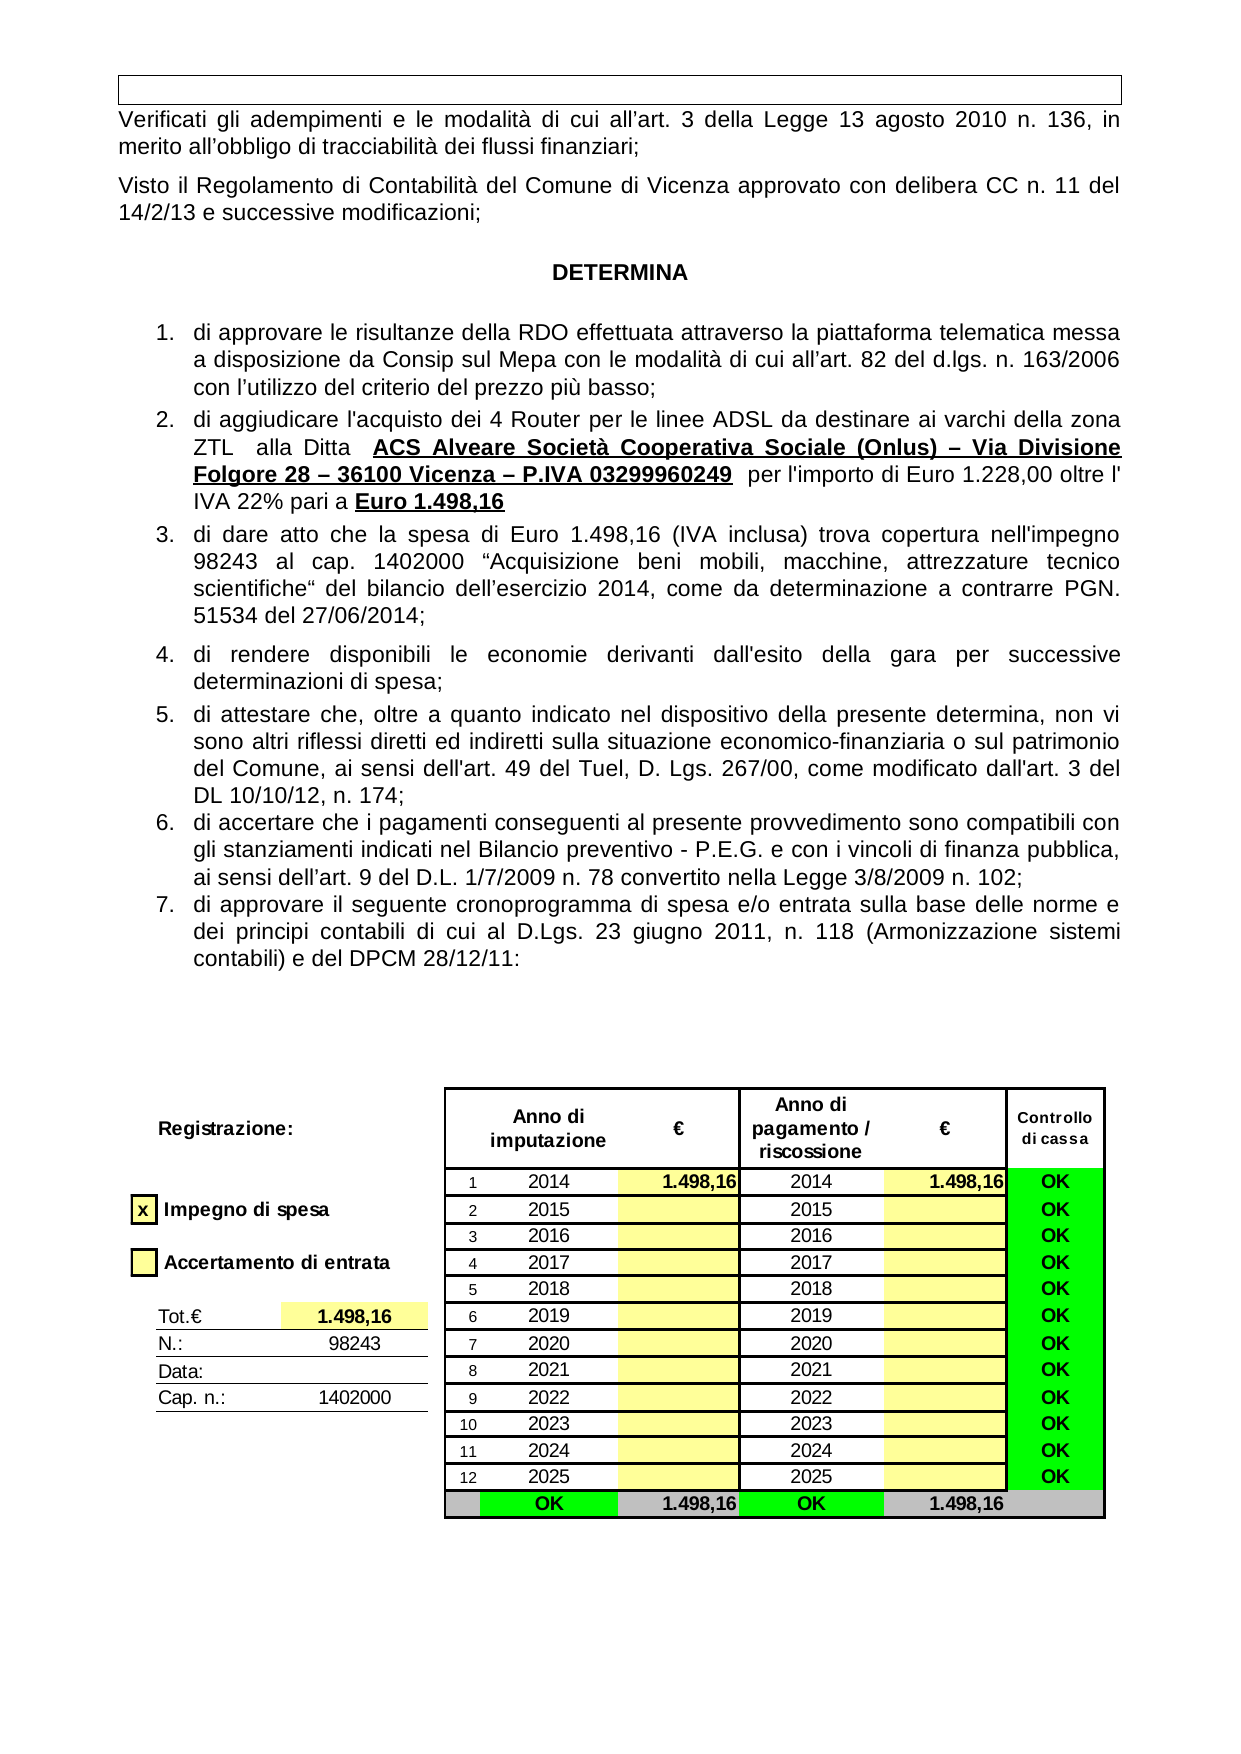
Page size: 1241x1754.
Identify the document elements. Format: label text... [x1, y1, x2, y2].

list di approvare il seguente cronoprogramma di spesa e/o entrata sulla base delle norme e dei principi contabili di cui al D.Lgs. 23 giugno 2011, n. 118 (Armonizzazione sistemi contabili) e del DPCM 28/12/11: [156, 890, 1122, 971]
list di approvare le risultanze della RDO effettuata attraverso la piattaforma telematica messa a disposizione da Consip sul Mepa con le modalità di cui all’art. 82 del d.lgs. n. 163/2006 con l’utilizzo del criterio del prezzo più basso; [156, 319, 1122, 400]
list di aggiudicare l'acquisto dei 4 Router per le linee ADSL da destinare ai varchi della zona ZTL alla Ditta ACS Alveare Società Cooperativa Sociale (Onlus) – Via Divisione Folgore 28 – 36100 Vicenza – P.IVA 03299960249 per l'importo di Euro 1.228,00 oltre l' IVA 22% pari a Euro 1.498,16 [156, 406, 1122, 514]
text Verificati gli adempimenti e le modalità di cui all’art. 3 della Legge 13 agosto 2010 n. 136, in merito all’obbligo di tracciabilità dei flussi finanziari; [118, 105, 1122, 159]
list di dare atto che la spesa di Euro 1.498,16 (IVA inclusa) trova copertura nell'impegno 98243 al cap. 1402000 “Acquisizione beni mobili, macchine, attrezzature tecnico scientifiche“ del bilancio dell’esercizio 2014, come da determinazione a contrarre PGN. 51534 del 27/06/2014; [156, 520, 1122, 628]
list di rendere disponibili le economie derivanti dall'esito della gara per successive determinazioni di spesa; [156, 640, 1122, 694]
text DETERMINA [118, 258, 1122, 286]
list di accertare che i pagamenti conseguenti al presente provvedimento sono compatibili con gli stanziamenti indicati nel Bilancio preventivo - P.E.G. e con i vincoli di finanza pubblica, ai sensi dell’art. 9 del D.L. 1/7/2009 n. 78 convertito nella Legge 3/8/2009 n. 102; [156, 809, 1122, 890]
text Visto il Regolamento di Contabilità del Comune di Vicenza approvato con delibera CC n. 11 del 14/2/13 e successive modificazioni; [118, 171, 1122, 226]
list di attestare che, oltre a quanto indicato nel dispositivo della presente determina, non vi sono altri riflessi diretti ed indiretti sulla situazione economico-finanziaria o sul patrimonio del Comune, ai sensi dell'art. 49 del Tuel, D. Lgs. 267/00, come modificato dall'art. 3 del DL 10/10/12, n. 174; [156, 700, 1122, 809]
